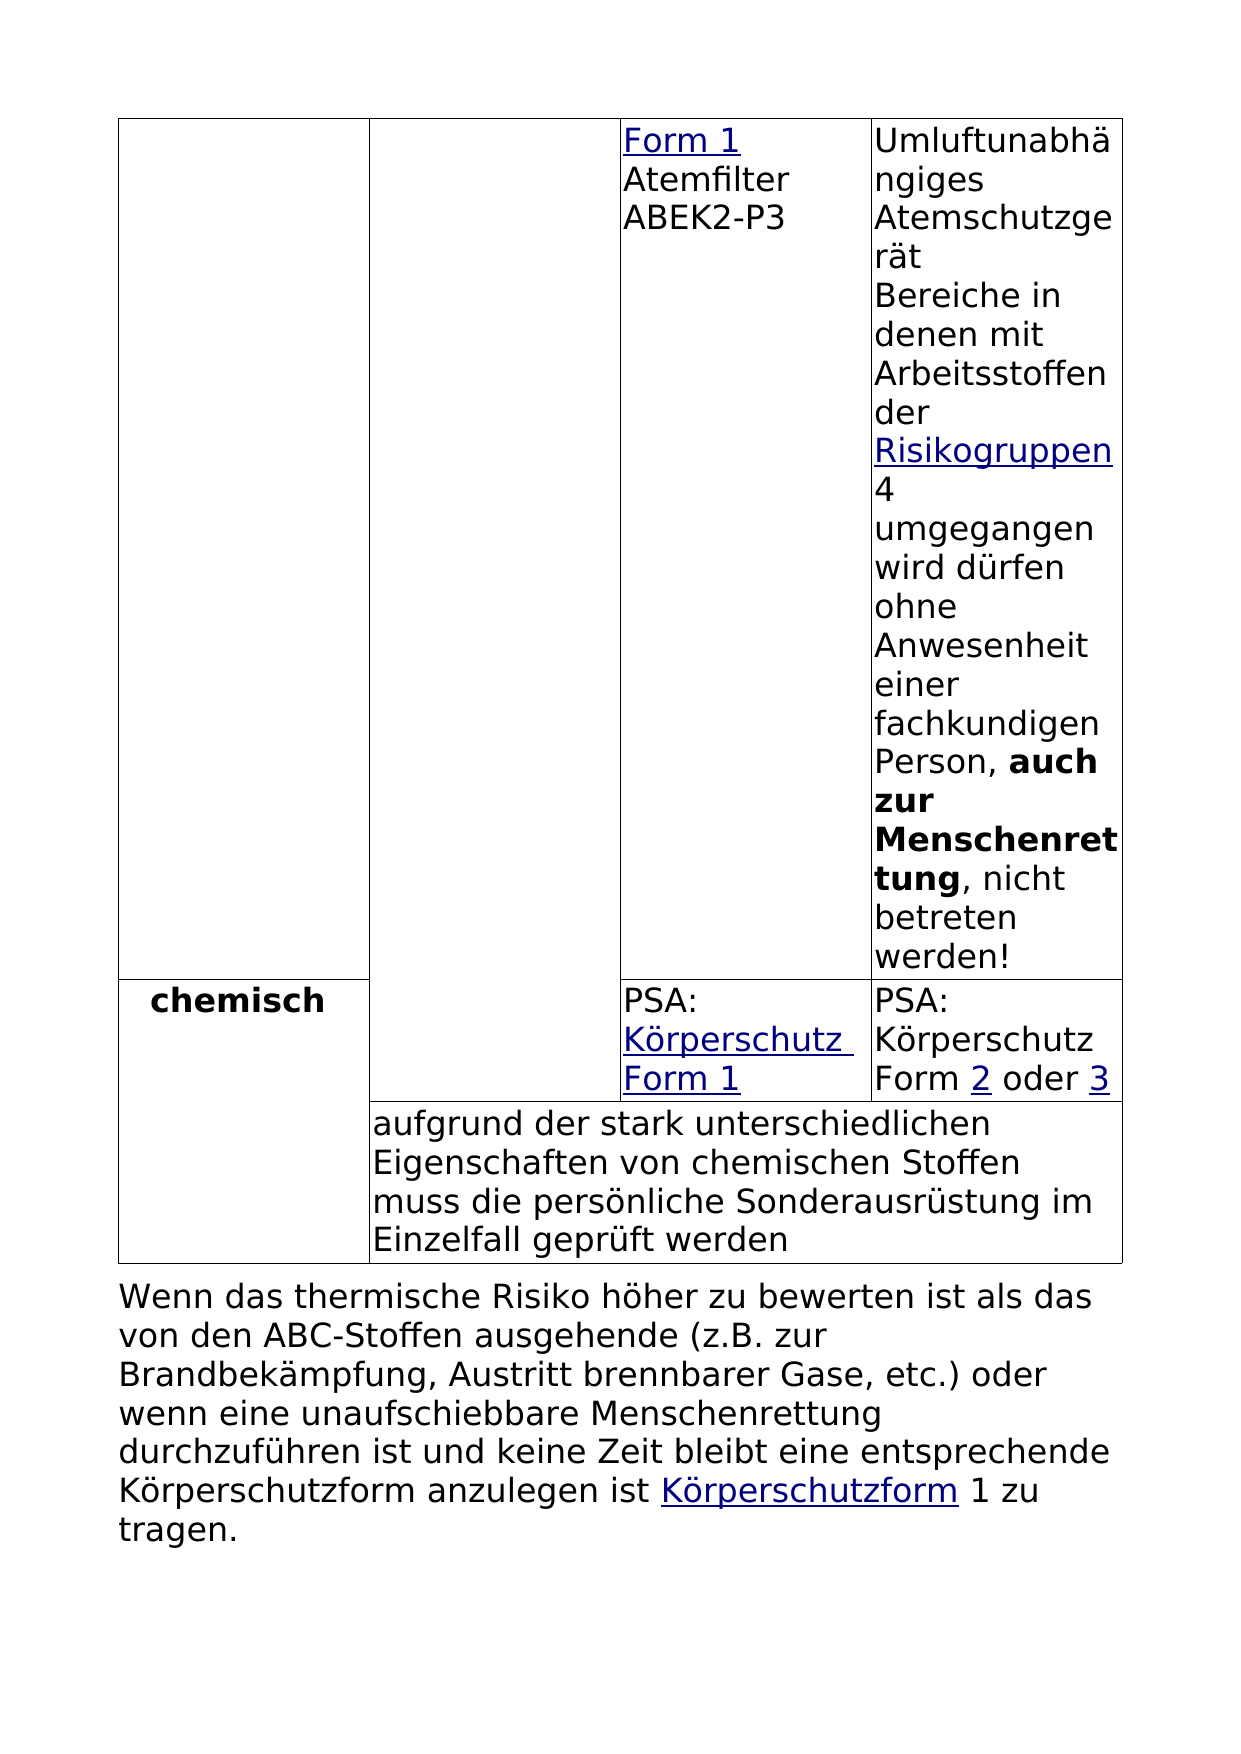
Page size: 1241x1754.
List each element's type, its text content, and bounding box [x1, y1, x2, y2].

table_cell aufgrund der stark unterschiedlichen Eigenschaften von chemischen Stoffen muss die persönliche Sonderausrüstung im Einzelfall geprüft werden [370, 1102, 1122, 1263]
text Wenn das thermische Risiko höher zu bewerten ist als das von den ABC-Stoffen ausgehende (z.B. zur Brandbekämpfung, Austritt brennbarer Gase, etc.) oder wenn eine unaufschiebbare Menschenrettung durchzuführen ist und keine Zeit bleibt eine entsprechende Körperschutzform anzulegen ist Körperschutzform 1 zu tragen. [118, 1278, 1122, 1549]
table_cell Form 1 Atemfilter ABEK2-P3 [621, 119, 871, 979]
table_cell [370, 119, 620, 1101]
table_cell Umluftunabhängiges Atemschutzgerät Bereiche in denen mit Arbeitsstoffen der Risikogruppen 4 umgegangen wird dürfen ohne Anwesenheit einer fachkundigen Person, auch zur Menschenrettung, nicht betreten werden! [872, 119, 1122, 979]
table_cell [119, 119, 369, 979]
table_cell PSA: Körperschutz Form 2 oder 3 [872, 980, 1122, 1101]
table_cell PSA: Körperschutz Form 1 [621, 980, 871, 1101]
table_cell chemisch [119, 980, 369, 1263]
